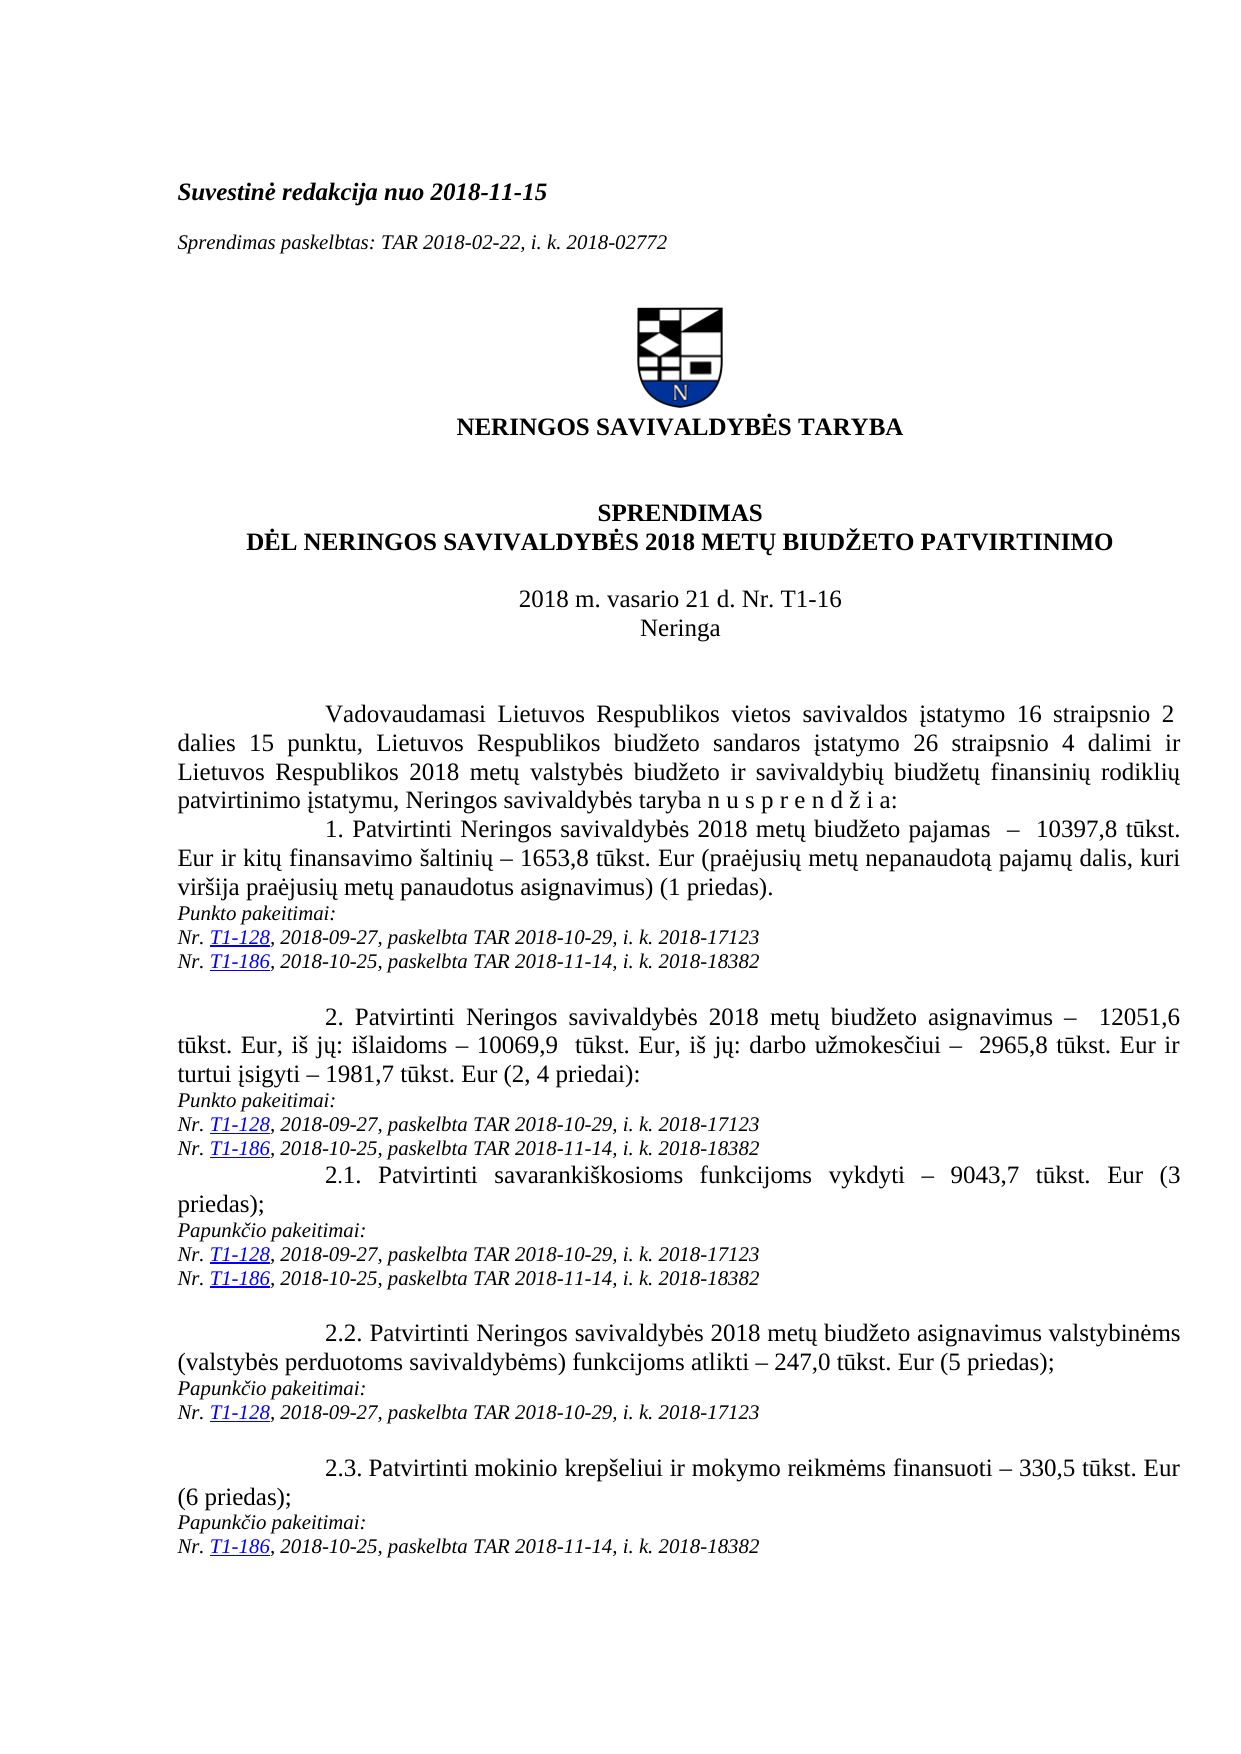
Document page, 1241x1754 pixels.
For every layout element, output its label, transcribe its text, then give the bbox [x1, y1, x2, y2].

text 2.1. Patvirtinti savarankiškosioms funkcijoms vykdyti – 9043,7 tūkst. Eur (3 priedas); [177, 1160, 1181, 1217]
text 1. Patvirtinti Neringos savivaldybės 2018 metų biudžeto pajamas – 10397,8 tūkst. Eur ir kitų finansavimo šaltinių – 1653,8 tūkst. Eur (praėjusių metų nepanaudotą pajamų dalis, kuri viršija praėjusių metų panaudotus asignavimus) (1 priedas). [177, 814, 1181, 901]
text Papunkčio pakeitimai: [177, 1510, 1181, 1534]
text 2.2. Patvirtinti Neringos savivaldybės 2018 metų biudžeto asignavimus valstybinėms (valstybės perduotoms savivaldybėms) funkcijoms atlikti – 247,0 tūkst. Eur (5 priedas); [177, 1318, 1181, 1376]
text 2.3. Patvirtinti mokinio krepšeliui ir mokymo reikmėms finansuoti – 330,5 tūkst. Eur (6 priedas); [177, 1453, 1181, 1510]
text Nr. T1-186, 2018-10-25, paskelbta TAR 2018-11-14, i. k. 2018-18382 [177, 949, 1181, 973]
text Nr. T1-186, 2018-10-25, paskelbta TAR 2018-11-14, i. k. 2018-18382 [177, 1534, 1181, 1558]
text Nr. T1-128, 2018-09-27, paskelbta TAR 2018-10-29, i. k. 2018-17123 [177, 925, 1181, 949]
text Suvestinė redakcija nuo 2018-11-15 [177, 177, 1181, 206]
text Nr. T1-128, 2018-09-27, paskelbta TAR 2018-10-29, i. k. 2018-17123 [177, 1400, 1181, 1424]
text 2. Patvirtinti Neringos savivaldybės 2018 metų biudžeto asignavimus – 12051,6 tūkst. Eur, iš jų: išlaidoms – 10069,9 tūkst. Eur, iš jų: darbo užmokesčiui – 2965,8 tūkst. Eur ir turtui įsigyti – 1981,7 tūkst. Eur (2, 4 priedai): [177, 1002, 1181, 1088]
text DĖL NERINGOS SAVIVALDYBĖS 2018 METŲ BIUDŽETO PATVIRTINIMO [177, 527, 1183, 556]
text Punkto pakeitimai: [177, 1088, 1181, 1112]
text SPRENDIMAS [177, 498, 1183, 527]
text Sprendimas paskelbtas: TAR 2018-02-22, i. k. 2018-02772 [177, 230, 1181, 254]
text Nr. T1-128, 2018-09-27, paskelbta TAR 2018-10-29, i. k. 2018-17123 [177, 1112, 1181, 1136]
text Papunkčio pakeitimai: [177, 1376, 1181, 1400]
text Vadovaudamasi Lietuvos Respublikos vietos savivaldos įstatymo 16 straipsnio 2 dalies 15 punktu, Lietuvos Respublikos biudžeto sandaros įstatymo 26 straipsnio 4 dalimi ir Lietuvos Respublikos 2018 metų valstybės biudžeto ir savivaldybių biudžetų finansinių rodiklių patvirtinimo įstatymu, Neringos savivaldybės taryba n u s p r e n d ž i a: [177, 699, 1181, 814]
text Neringa [177, 613, 1183, 642]
text Punkto pakeitimai: [177, 901, 1181, 925]
text Papunkčio pakeitimai: [177, 1217, 1181, 1242]
text Nr. T1-128, 2018-09-27, paskelbta TAR 2018-10-29, i. k. 2018-17123 [177, 1242, 1181, 1266]
text NERINGOS SAVIVALDYBĖS TARYBA [177, 412, 1183, 441]
text 2018 m. vasario 21 d. Nr. T1-16 [177, 584, 1183, 613]
text Nr. T1-186, 2018-10-25, paskelbta TAR 2018-11-14, i. k. 2018-18382 [177, 1266, 1181, 1290]
text Nr. T1-186, 2018-10-25, paskelbta TAR 2018-11-14, i. k. 2018-18382 [177, 1136, 1181, 1160]
